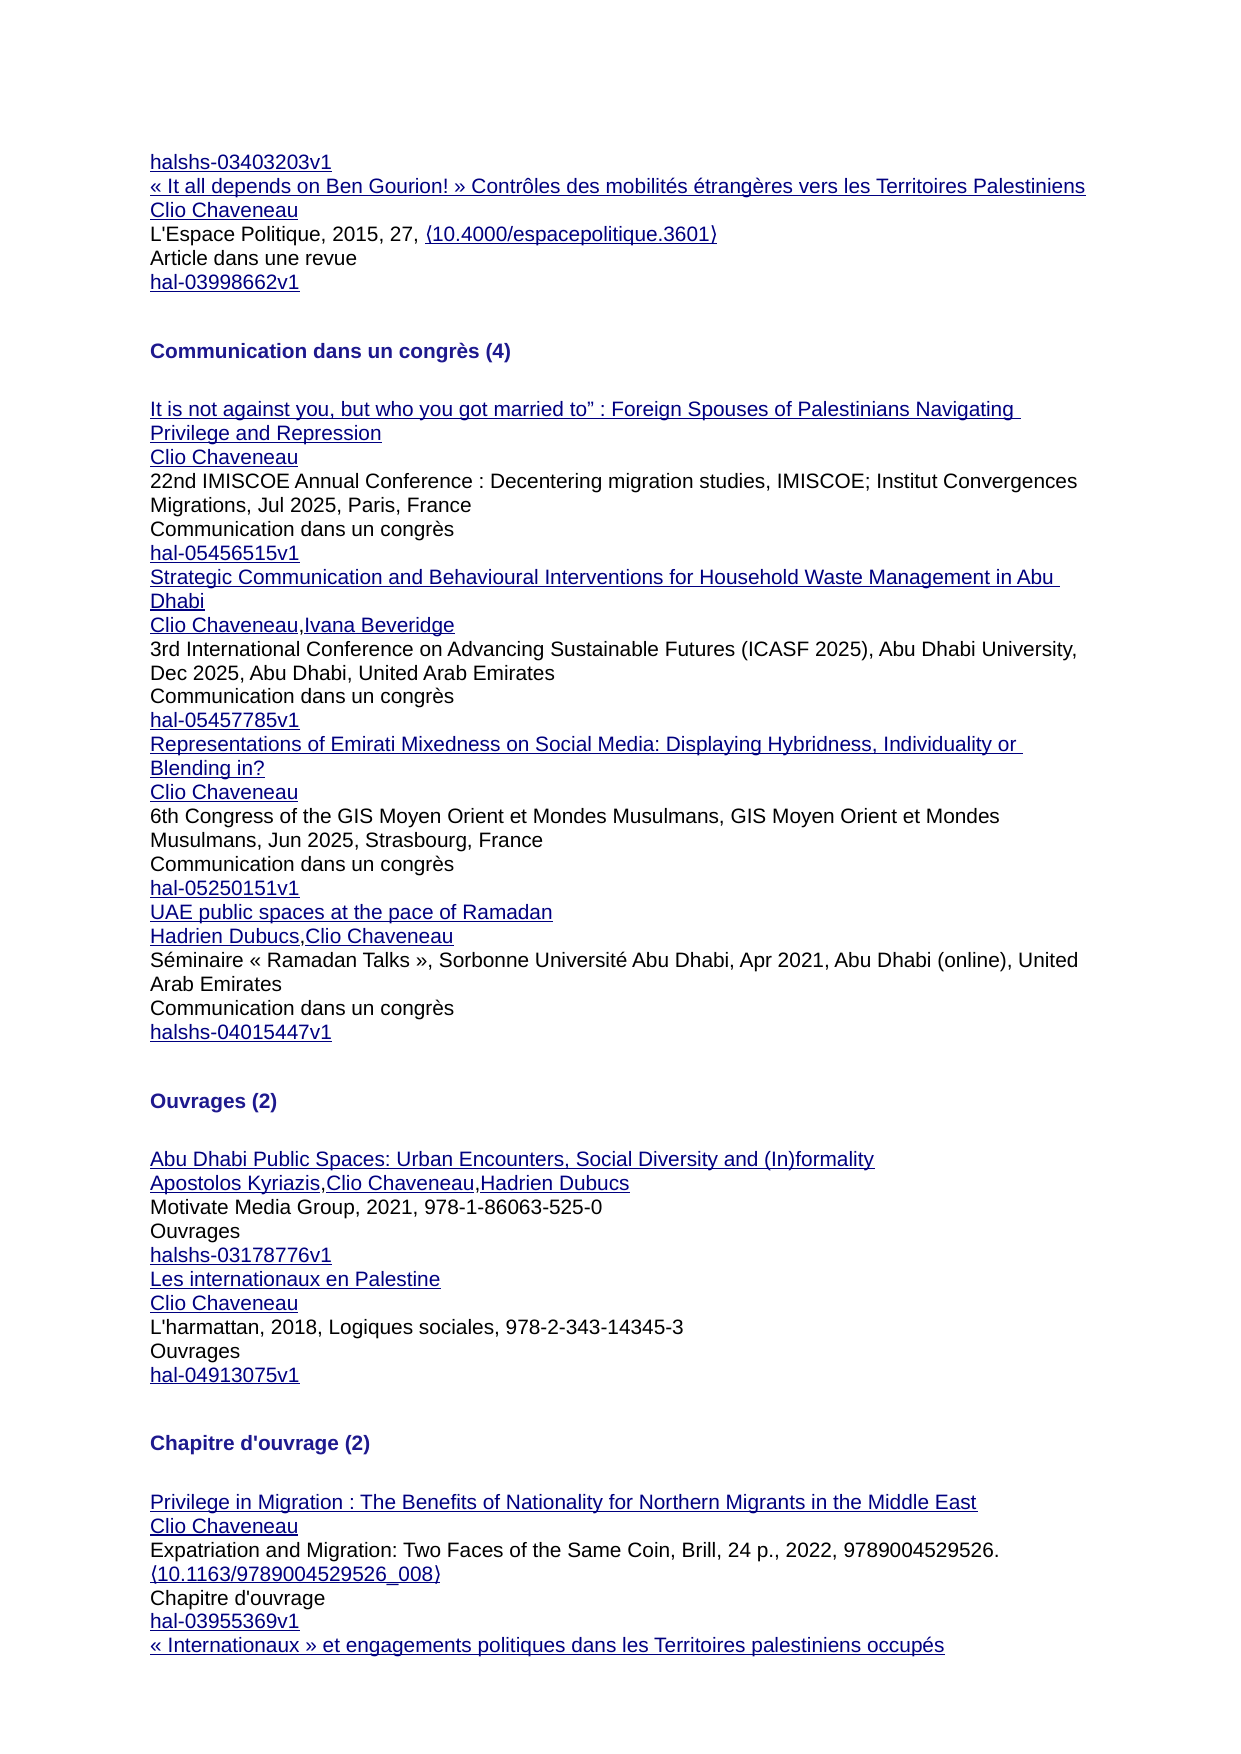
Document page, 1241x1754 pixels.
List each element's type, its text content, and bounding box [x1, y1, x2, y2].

table_cell « It all depends on Ben Gourion! » Contrôles des mobilités étrangères vers les Territoires Palestiniens Clio Chaveneau L'Espace Politique, 2015, 27, ⟨10.4000/espacepolitique.3601⟩ Article dans une revue hal-03998662v1 [150, 174, 1090, 294]
table_cell UAE public spaces at the pace of Ramadan Hadrien Dubucs,Clio Chaveneau Séminaire « Ramadan Talks », Sorbonne Université Abu Dhabi, Apr 2021, Abu Dhabi (online), United Arab Emirates Communication dans un congrès halshs-04015447v1 [150, 900, 1090, 1044]
subtitle Communication dans un congrès (4) [150, 338, 1090, 362]
table_cell Les internationaux en Palestine Clio Chaveneau L'harmattan, 2018, Logiques sociales, 978-2-343-14345-3 Ouvrages hal-04913075v1 [150, 1267, 1090, 1386]
table_header Abu Dhabi Public Spaces: Urban Encounters, Social Diversity and (In)formality Apostolos Kyriazis,Clio Chaveneau,Hadrien Dubucs Motivate Media Group, 2021, 978-1-86063-525-0 Ouvrages halshs-03178776v1 [150, 1147, 1090, 1267]
table_header It is not against you, but who you got married to” : Foreign Spouses of Palestinians Navigating Privilege and Repression Clio Chaveneau 22nd IMISCOE Annual Conference : Decentering migration studies, IMISCOE; Institut Convergences Migrations, Jul 2025, Paris, France Communication dans un congrès hal-05456515v1 [150, 397, 1090, 564]
subtitle Ouvrages (2) [150, 1088, 1090, 1112]
table_cell « Internationaux » et engagements politiques dans les Territoires palestiniens occupés [150, 1633, 1090, 1657]
subtitle Chapitre d'ouvrage (2) [150, 1431, 1090, 1455]
table_cell halshs-03403203v1 [150, 150, 1090, 174]
table_header Privilege in Migration : The Benefits of Nationality for Northern Migrants in the Middle East Clio Chaveneau Expatriation and Migration: Two Faces of the Same Coin, Brill, 24 p., 2022, 9789004529526. ⟨10.1163/9789004529526_008⟩ Chapitre d'ouvrage hal-03955369v1 [150, 1490, 1090, 1633]
table_cell Strategic Communication and Behavioural Interventions for Household Waste Management in Abu Dhabi Clio Chaveneau,Ivana Beveridge 3rd International Conference on Advancing Sustainable Futures (ICASF 2025), Abu Dhabi University, Dec 2025, Abu Dhabi, United Arab Emirates Communication dans un congrès hal-05457785v1 [150, 565, 1090, 732]
table_cell Representations of Emirati Mixedness on Social Media: Displaying Hybridness, Individuality or Blending in? Clio Chaveneau 6th Congress of the GIS Moyen Orient et Mondes Musulmans, GIS Moyen Orient et Mondes Musulmans, Jun 2025, Strasbourg, France Communication dans un congrès hal-05250151v1 [150, 732, 1090, 900]
